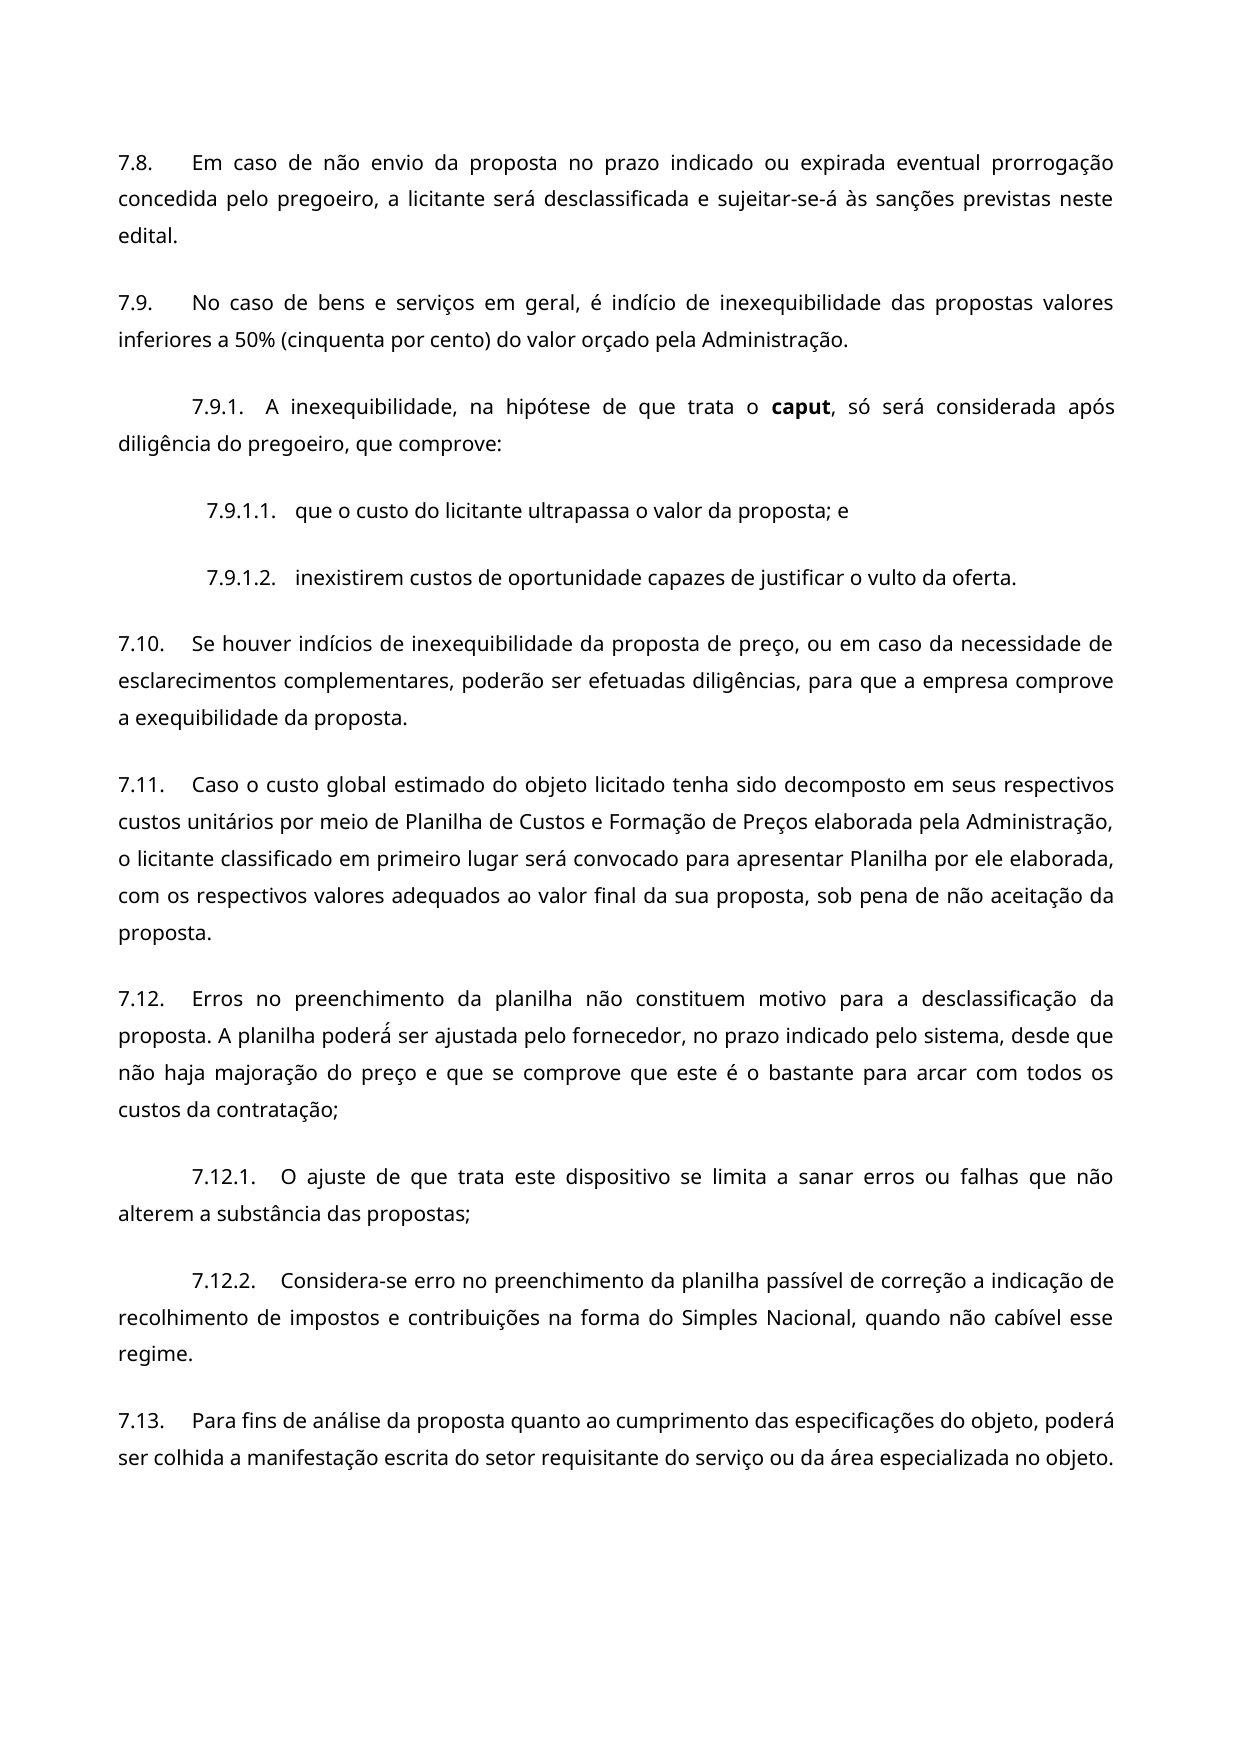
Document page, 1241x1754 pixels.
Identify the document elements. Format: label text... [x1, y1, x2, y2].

list No caso de bens e serviços em geral, é indício de inexequibilidade das propostas valores inferiores a 50% (cinquenta por cento) do valor orçado pela Administração. [118, 288, 1115, 354]
list Em caso de não envio da proposta no prazo indicado ou expirada eventual prorrogação concedida pelo pregoeiro, a licitante será desclassificada e sujeitar-se-á às sanções previstas neste edital. [118, 148, 1115, 250]
list Para fins de análise da proposta quanto ao cumprimento das especificações do objeto, poderá ser colhida a manifestação escrita do setor requisitante do serviço ou da área especializada no objeto. [118, 1406, 1115, 1472]
list Se houver indícios de inexequibilidade da proposta de preço, ou em caso da necessidade de esclarecimentos complementares, poderão ser efetuadas diligências, para que a empresa comprove a exequibilidade da proposta. [118, 629, 1115, 732]
list Erros no preenchimento da planilha não constituem motivo para a desclassificação da proposta. A planilha poderá́ ser ajustada pelo fornecedor, no prazo indicado pelo sistema, desde que não haja majoração do preço e que se comprove que este é o bastante para arcar com todos os custos da contratação; [118, 984, 1115, 1124]
list inexistirem custos de oportunidade capazes de justificar o vulto da oferta. [118, 563, 1115, 591]
list Considera-se erro no preenchimento da planilha passível de correção a indicação de recolhimento de impostos e contribuições na forma do Simples Nacional, quando não cabível esse regime. [118, 1266, 1115, 1368]
list Caso o custo global estimado do objeto licitado tenha sido decomposto em seus respectivos custos unitários por meio de Planilha de Custos e Formação de Preços elaborada pela Administração, o licitante classificado em primeiro lugar será convocado para apresentar Planilha por ele elaborada, com os respectivos valores adequados ao valor final da sua proposta, sob pena de não aceitação da proposta. [118, 770, 1115, 946]
list O ajuste de que trata este dispositivo se limita a sanar erros ou falhas que não alterem a substância das propostas; [118, 1162, 1115, 1227]
list que o custo do licitante ultrapassa o valor da proposta; e [118, 496, 1115, 524]
list A inexequibilidade, na hipótese de que trata o caput, só será considerada após diligência do pregoeiro, que comprove: [118, 392, 1115, 457]
